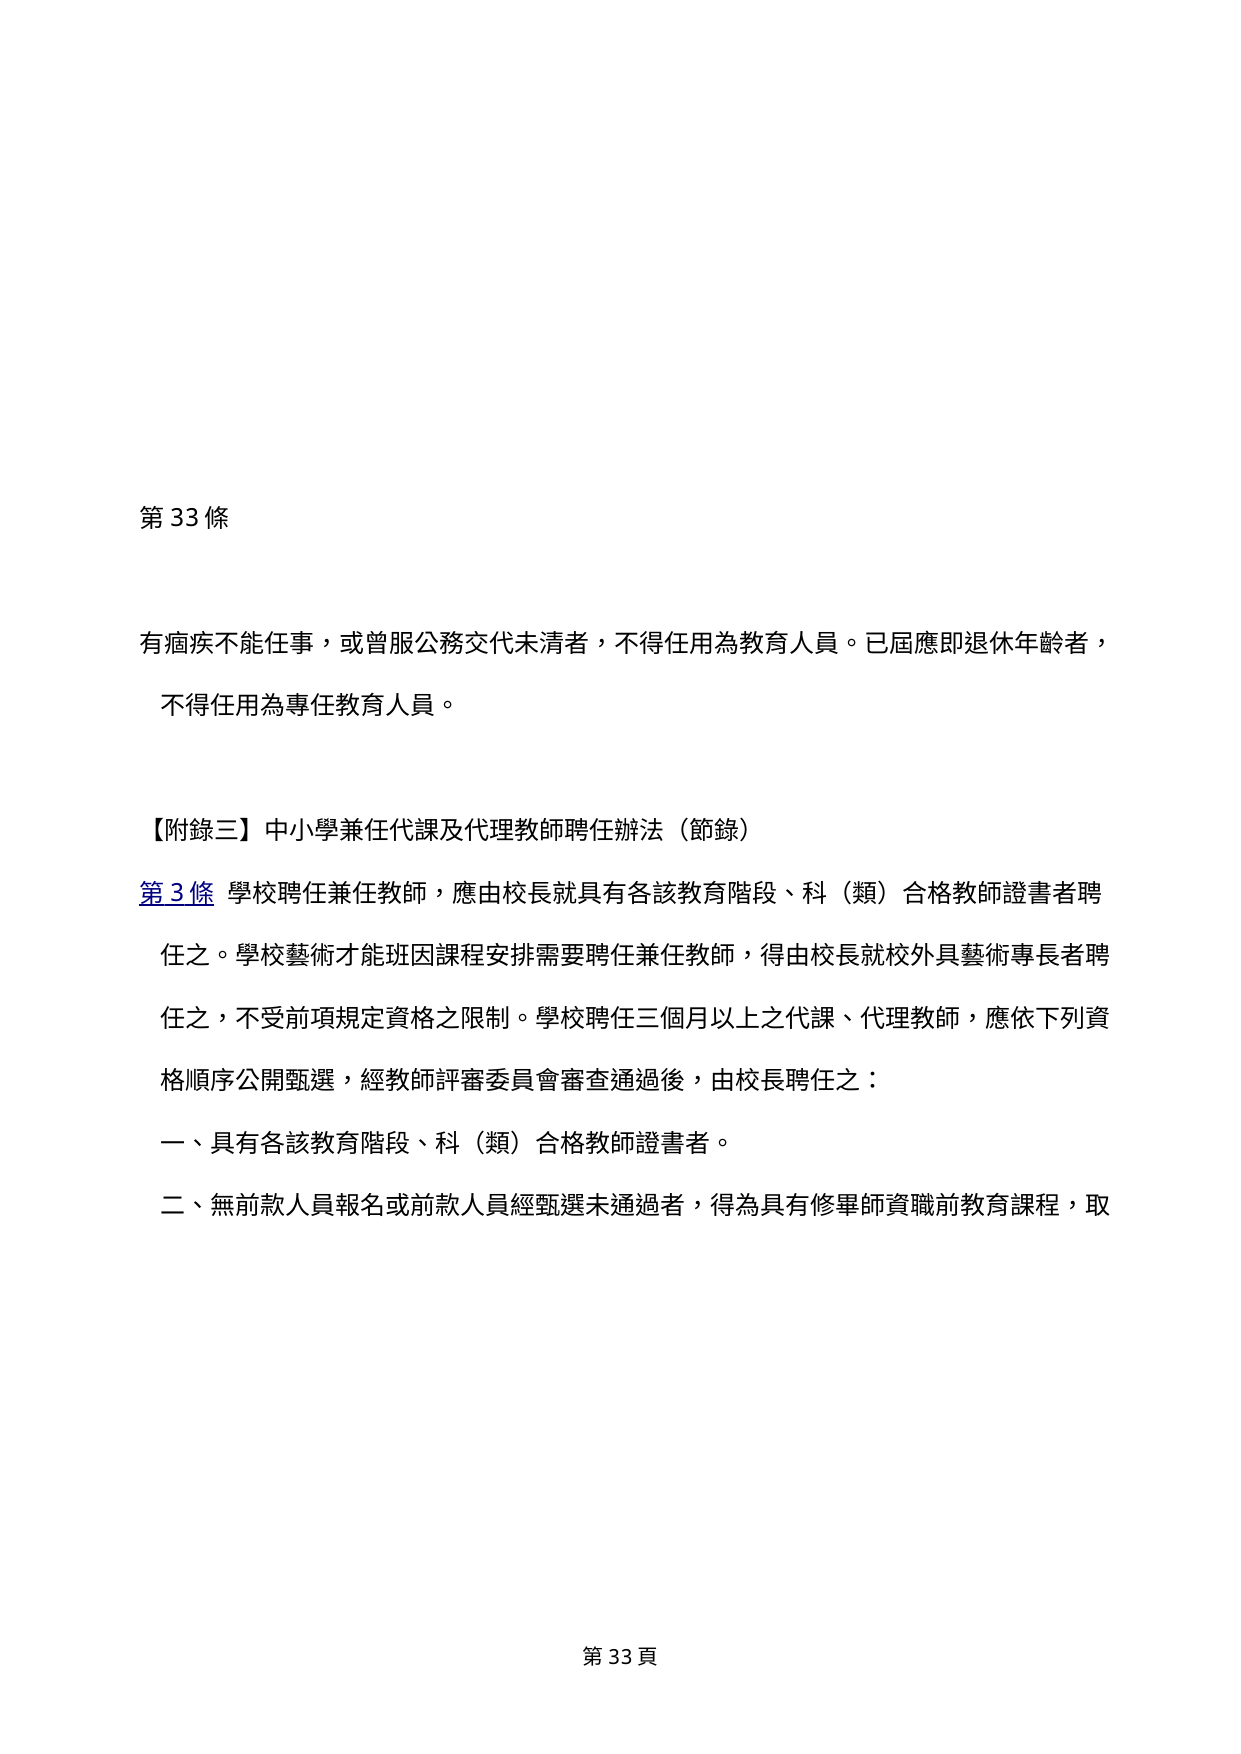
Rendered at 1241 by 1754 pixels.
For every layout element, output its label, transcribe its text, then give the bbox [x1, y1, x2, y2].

text 【附錄三】中小學兼任代課及代理教師聘任辦法（節錄） [139, 787, 1122, 850]
text 第3條 學校聘任兼任教師，應由校長就具有各該教育階段、科（類）合格教師證書者聘任之。學校藝術才能班因課程安排需要聘任兼任教師，得由校長就校外具藝術專長者聘任之，不受前項規定資格之限制。學校聘任三個月以上之代課、代理教師，應依下列資格順序公開甄選，經教師評審委員會審查通過後，由校長聘任之： 一、具有各該教育階段、科（類）合格教師證書者。 二、無前款人員報名或前款人員經甄選未通過者，得為具有修畢師資職前教育課程，取得修畢證明書者。 三、無前款人員報名或前款人員經甄選未通過者，得為具有大學以上畢業者。 前項第二款、第三款資格，應以具出缺科（類）專長者，優先聘任之。 第三項甄選作業，得以一次公告分次招考方式辦理；甄選作業完竣後，學校應檢附甄選簡章、錄取名單及相關會議紀錄，報各該主管機關備查。但經各該主管機關核准免報者，不在此限。學校聘任未滿三個月之代課或代理教師，得免經公開甄選及教師評審委員會審查程序，由校長就符合第三項規定資格者聘任之。 [139, 850, 1122, 1225]
text 第33條 [139, 475, 1122, 537]
text 有痼疾不能任事，或曾服公務交代未清者，不得任用為教育人員。已屆應即退休年齡者，不得任用為專任教育人員。 [139, 600, 1122, 725]
